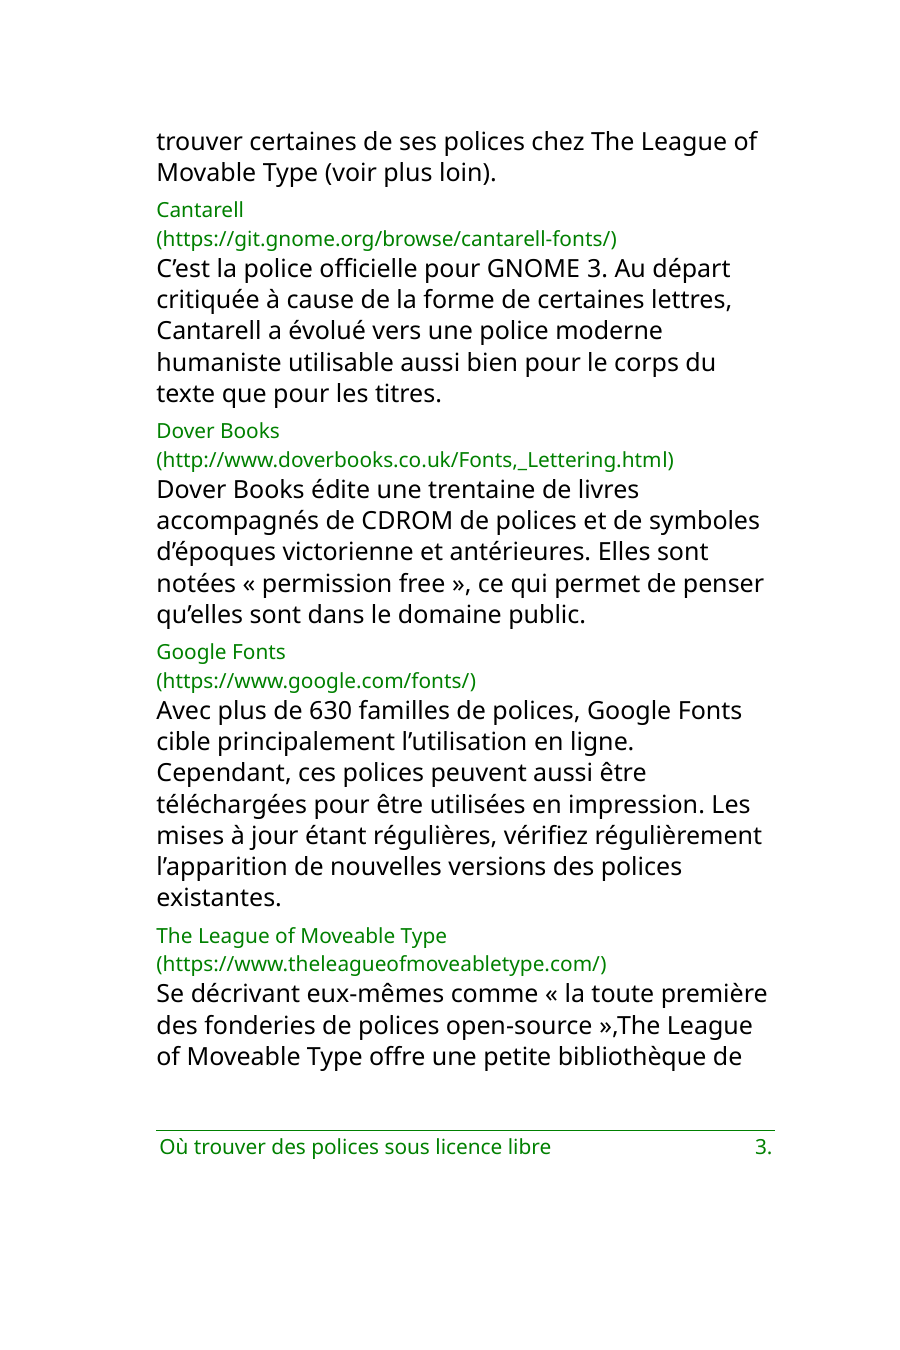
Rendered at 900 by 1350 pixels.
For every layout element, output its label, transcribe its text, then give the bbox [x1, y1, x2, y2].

text Se décrivant eux-mêmes comme « la toute première des fonderies de polices open-source »,The League of Moveable Type offre une petite bibliothèque de [156, 978, 775, 1072]
text trouver certaines de ses polices chez The League of Movable Type (voir plus loin). [156, 125, 775, 187]
text C’est la police officielle pour GNOME 3. Au départ critiquée à cause de la forme de certaines lettres, Cantarell a évolué vers une police moderne humaniste utilisable aussi bien pour le corps du texte que pour les titres. [156, 252, 775, 408]
title The League of Moveable Type (https://www.theleagueofmoveabletype.com/) [156, 921, 775, 978]
text Dover Books édite une trentaine de livres accompagnés de CDROM de polices et de symboles d’époques victorienne et antérieures. Elles sont notées « permission free », ce qui permet de penser qu’elles sont dans le domaine public. [156, 473, 775, 629]
title Dover Books (http://www.doverbooks.co.uk/Fonts,_Lettering.html) [156, 416, 775, 473]
text Avec plus de 630 familles de polices, Google Fonts cible principalement l’utilisation en ligne. Cependant, ces polices peuvent aussi être téléchargées pour être utilisées en impression. Les mises à jour étant régulières, vérifiez régulièrement l’apparition de nouvelles versions des polices existantes. [156, 694, 775, 913]
title Cantarell (https://git.gnome.org/browse/cantarell-fonts/) [156, 195, 775, 252]
title Google Fonts (https://www.google.com/fonts/) [156, 637, 775, 694]
